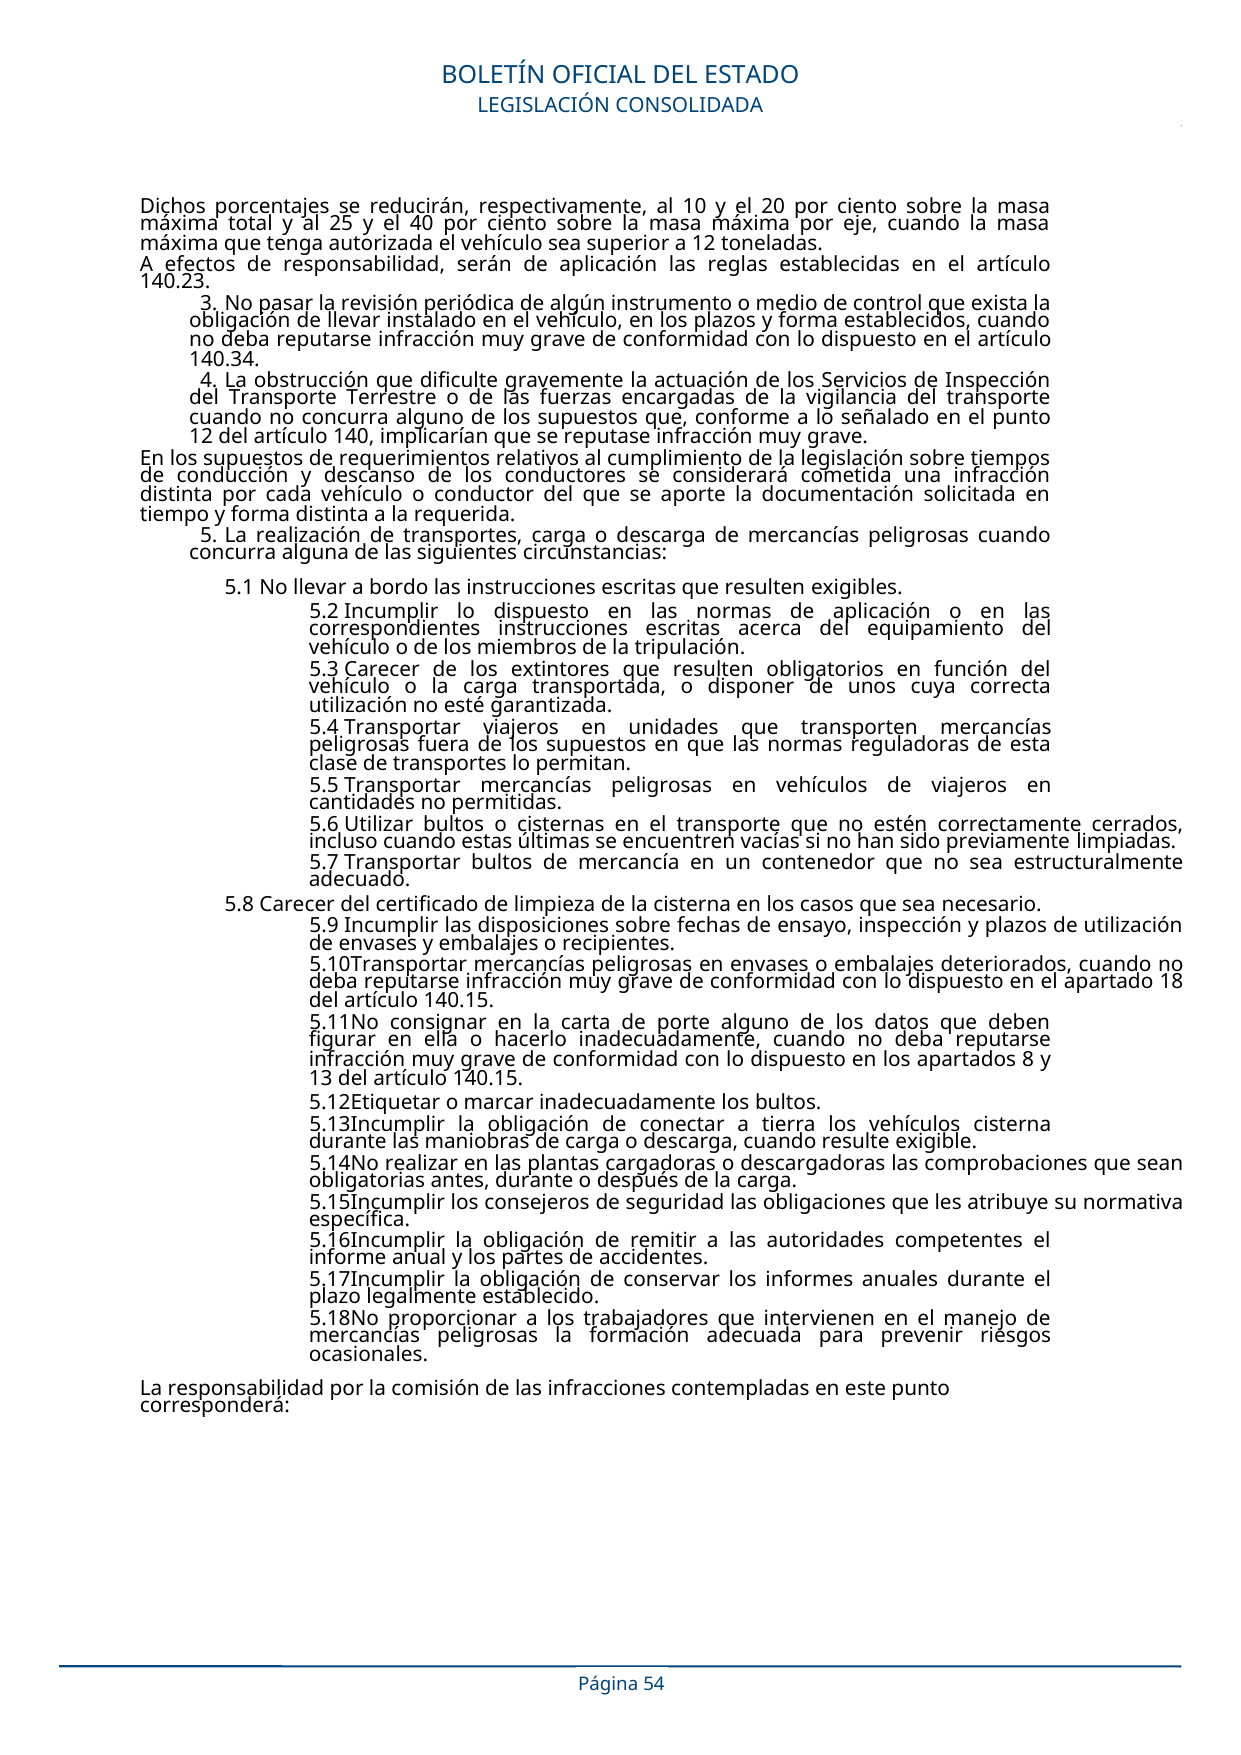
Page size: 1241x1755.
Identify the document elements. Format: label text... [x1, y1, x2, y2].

text En los supuestos de requerimientos relativos al cumplimiento de la legislación sobre tiempos de conducción y descanso de los conductores se considerará cometida una infracción distinta por cada vehículo o conductor del que se aporte la documentación solicitada en tiempo y forma distinta a la requerida. [139, 450, 1052, 527]
list Incumplir lo dispuesto en las normas de aplicación o en las correspondientes instrucciones escritas acerca del equipamiento del vehículo o de los miembros de la tripulación. [274, 603, 1052, 661]
list Incumplir la obligación de conectar a tierra los vehículos cisterna durante las maniobras de carga o descarga, cuando resulte exigible. [274, 1116, 1052, 1155]
list No pasar la revisión periódica de algún instrumento o medio de control que exista la obligación de llevar instalado en el vehículo, en los plazos y forma establecidos, cuando no deba reputarse infracción muy grave de conformidad con lo dispuesto en el artículo 140.34. [164, 295, 1052, 372]
list Transportar mercancías peligrosas en envases o embalajes deteriorados, cuando no deba reputarse infracción muy grave de conformidad con lo dispuesto en el apartado 18 del artículo 140.15. [274, 956, 1184, 1014]
list No consignar en la carta de porte alguno de los datos que deben figurar en ella o hacerlo inadecuadamente, cuando no deba reputarse infracción muy grave de conformidad con lo dispuesto en los apartados 8 y 13 del artículo 140.15. [274, 1014, 1052, 1091]
text La responsabilidad por la comisión de las infracciones contempladas en este punto corresponderá: [139, 1380, 1017, 1418]
list La obstrucción que dificulte gravemente la actuación de los Servicios de Inspección del Transporte Terrestre o de las fuerzas encargadas de la vigilancia del transporte cuando no concurra alguno de los supuestos que, conforme a lo señalado en el punto 12 del artículo 140, implicarían que se reputase infracción muy grave. [164, 372, 1052, 450]
list No realizar en las plantas cargadoras o descargadoras las comprobaciones que sean obligatorias antes, durante o después de la carga. [274, 1155, 1184, 1194]
list No llevar a bordo las instrucciones escritas que resulten exigibles. [224, 570, 1184, 601]
list Incumplir los consejeros de seguridad las obligaciones que les atribuye su normativa específica. [274, 1194, 1184, 1232]
list Carecer de los extintores que resulten obligatorios en función del vehículo o la carga transportada, o disponer de unos cuya correcta utilización no esté garantizada. [274, 661, 1052, 719]
list La realización de transportes, carga o descarga de mercancías peligrosas cuando concurra alguna de las siguientes circunstancias: [164, 527, 1052, 566]
list Incumplir las disposiciones sobre fechas de ensayo, inspección y plazos de utilización de envases y embalajes o recipientes. [274, 917, 1184, 956]
text A efectos de responsabilidad, serán de aplicación las reglas establecidas en el artículo 140.23. [139, 256, 1052, 295]
list No proporcionar a los trabajadores que intervienen en el manejo de mercancías peligrosas la formación adecuada para prevenir riesgos ocasionales. [274, 1309, 1052, 1368]
list Transportar bultos de mercancía en un contenedor que no sea estructuralmente adecuado. [274, 854, 1184, 893]
text Dichos porcentajes se reducirán, respectivamente, al 10 y el 20 por ciento sobre la masa máxima total y al 25 y el 40 por ciento sobre la masa máxima por eje, cuando la masa máxima que tenga autorizada el vehículo sea superior a 12 toneladas. [139, 198, 1052, 256]
list Incumplir la obligación de remitir a las autoridades competentes el informe anual y los partes de accidentes. [274, 1232, 1052, 1271]
list Carecer del certificado de limpieza de la cisterna en los casos que sea necesario. [224, 893, 1184, 916]
list Etiquetar o marcar inadecuadamente los bultos. [309, 1091, 1184, 1114]
list Utilizar bultos o cisternas en el transporte que no estén correctamente cerrados, incluso cuando estas últimas se encuentren vacías si no han sido previamente limpiadas. [274, 816, 1184, 854]
list Transportar viajeros en unidades que transporten mercancías peligrosas fuera de los supuestos en que las normas reguladoras de esta clase de transportes lo permitan. [274, 719, 1052, 777]
list Incumplir la obligación de conservar los informes anuales durante el plazo legalmente establecido. [274, 1271, 1052, 1309]
list Transportar mercancías peligrosas en vehículos de viajeros en cantidades no permitidas. [274, 777, 1052, 816]
